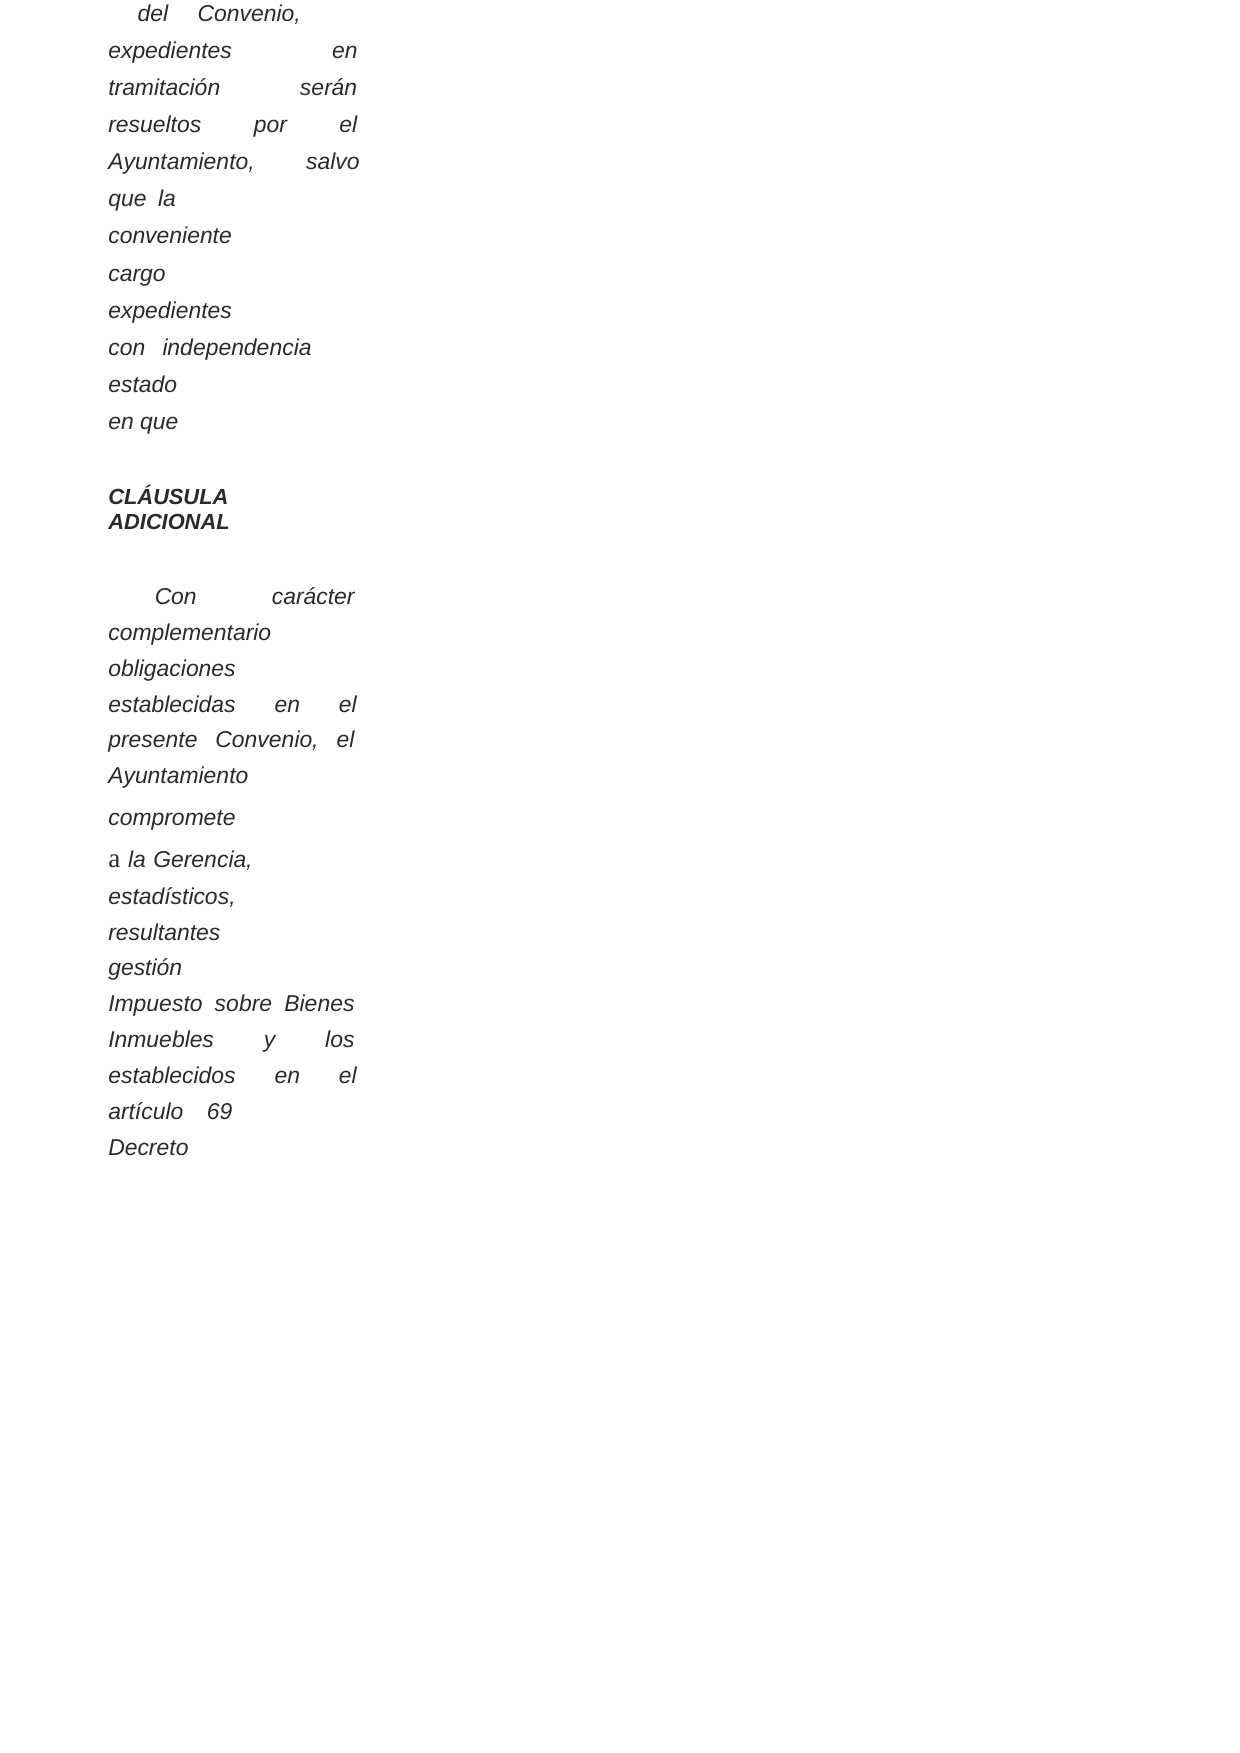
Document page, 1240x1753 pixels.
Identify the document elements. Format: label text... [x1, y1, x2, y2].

text CLÁUSULA ADICIONAL [108, 484, 164, 534]
text 21 [108, 1329, 164, 1354]
text En caso de producirse la extinción anticipada del Convenio, los expedientes en tramitación serán resueltos por el Ayuntamiento, salvo que la Gerencia estime conveniente hacerse cargo de todos los expedientes pendientes con independencia del estado de tramitación en que se encuentren. [108, 0, 164, 434]
text Con carácter complementario a las obligaciones establecidas en el presente Convenio, el Ayuntamiento se compromete a entregar a la Gerencia, a efectos estadísticos, los datos resultantes de la gestión tributaria del Impuesto sobre Bienes Inmuebles y los establecidos en el artículo 69 del Real Decreto 41712006. [108, 583, 164, 1160]
